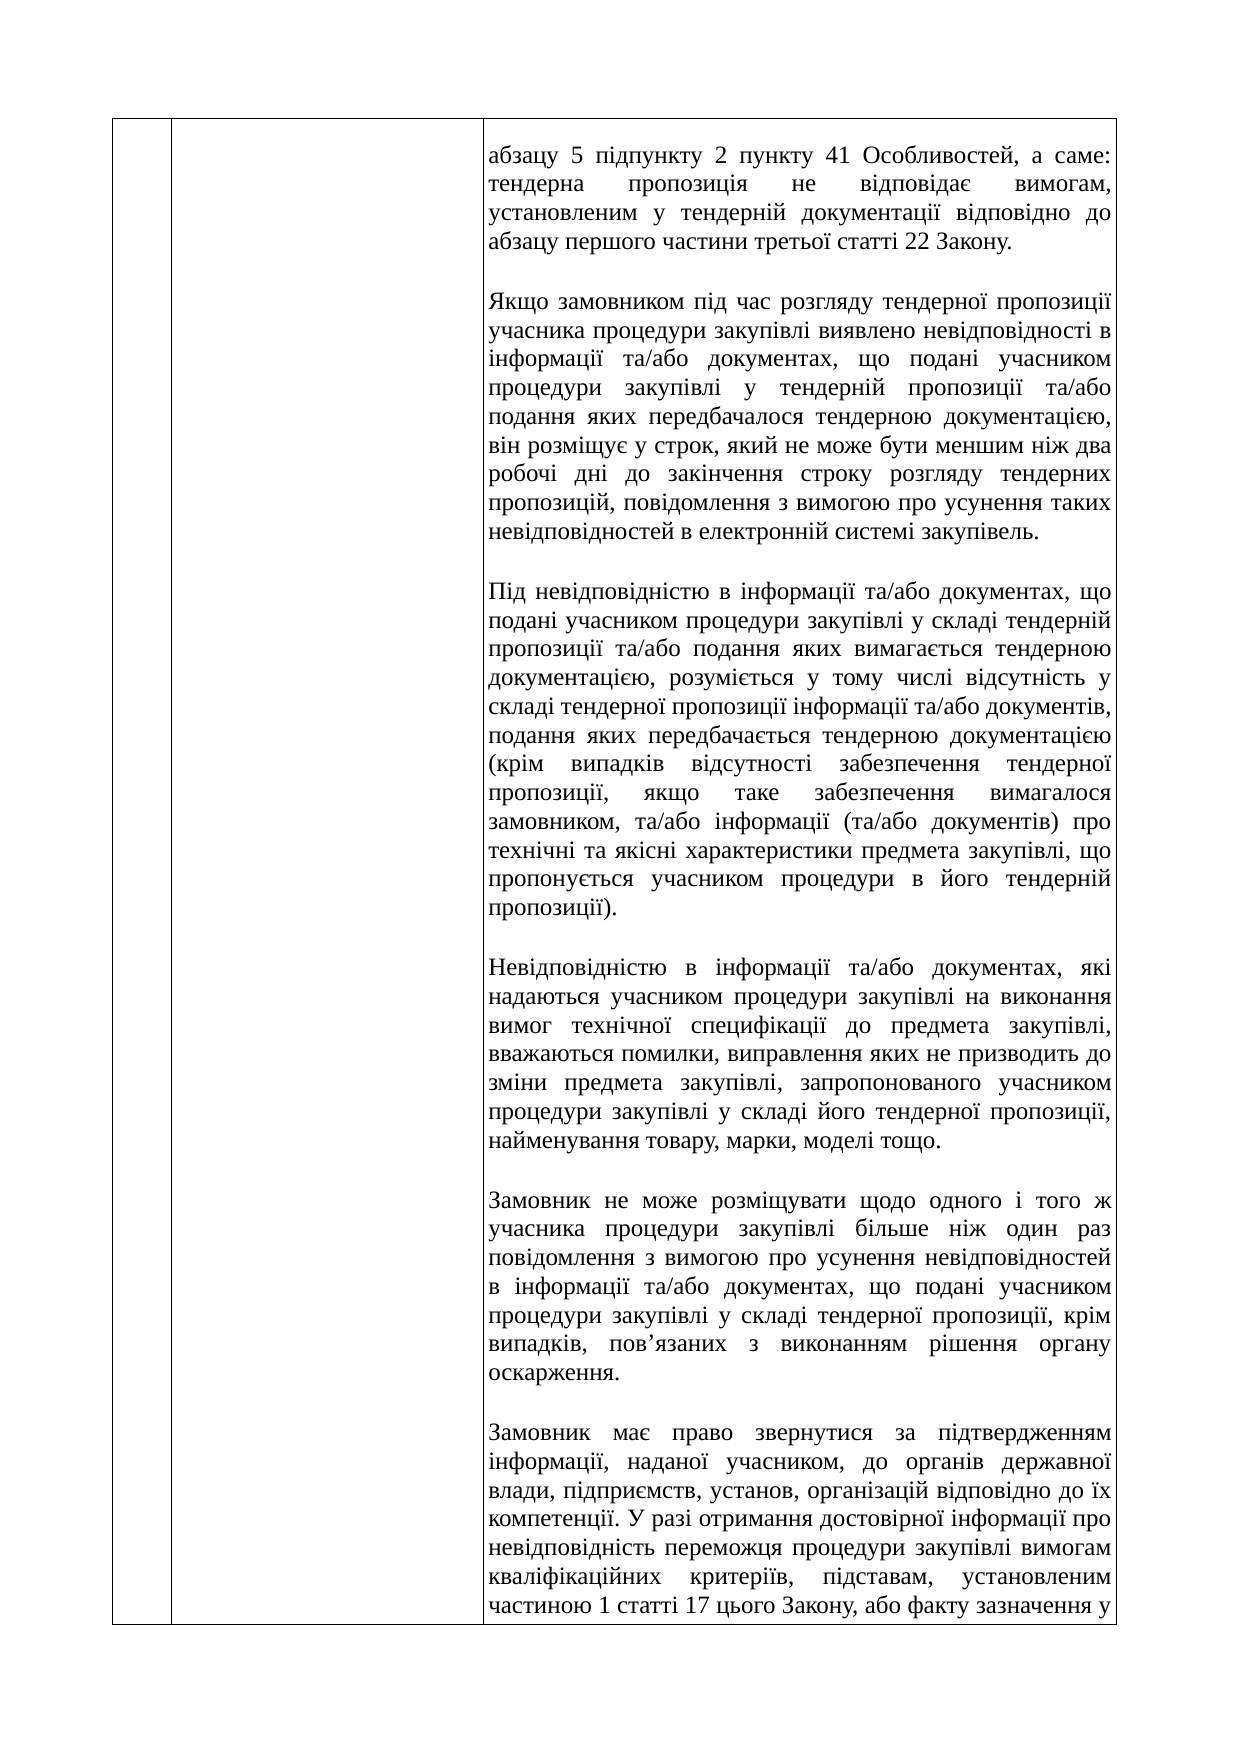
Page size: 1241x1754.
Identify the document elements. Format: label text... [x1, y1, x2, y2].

table_cell абзацу 5 підпункту 2 пункту 41 Особливостей, а саме: тендерна пропозиція не відповідає вимогам, установленим у тендерній документації відповідно до абзацу першого частини третьої статті 22 Закону. Якщо замовником під час розгляду тендерної пропозиції учасника процедури закупівлі виявлено невідповідності в інформації та/або документах, що подані учасником процедури закупівлі у тендерній пропозиції та/або подання яких передбачалося тендерною документацією, він розміщує у строк, який не може бути меншим ніж два робочі дні до закінчення строку розгляду тендерних пропозицій, повідомлення з вимогою про усунення таких невідповідностей в електронній системі закупівель. Під невідповідністю в інформації та/або документах, що подані учасником процедури закупівлі у складі тендерній пропозиції та/або подання яких вимагається тендерною документацією, розуміється у тому числі відсутність у складі тендерної пропозиції інформації та/або документів, подання яких передбачається тендерною документацією (крім випадків відсутності забезпечення тендерної пропозиції, якщо таке забезпечення вимагалося замовником, та/або інформації (та/або документів) про технічні та якісні характеристики предмета закупівлі, що пропонується учасником процедури в його тендерній пропозиції). Невідповідністю в інформації та/або документах, які надаються учасником процедури закупівлі на виконання вимог технічної специфікації до предмета закупівлі, вважаються помилки, виправлення яких не призводить до зміни предмета закупівлі, запропонованого учасником процедури закупівлі у складі його тендерної пропозиції, найменування товару, марки, моделі тощо. Замовник не може розміщувати щодо одного і того ж учасника процедури закупівлі більше ніж один раз повідомлення з вимогою про усунення невідповідностей в інформації та/або документах, що подані учасником процедури закупівлі у складі тендерної пропозиції, крім випадків, пов’язаних з виконанням рішення органу оскарження. Замовник має право звернутися за підтвердженням інформації, наданої учасником, до органів державної влади, підприємств, установ, організацій відповідно до їх компетенції. У разі отримання достовірної інформації про невідповідність переможця процедури закупівлі вимогам кваліфікаційних критеріїв, підставам, установленим частиною 1 статті 17 цього Закону, або факту зазначення у [484, 119, 1116, 1623]
table_cell [113, 119, 171, 1623]
table_cell [172, 119, 483, 1623]
